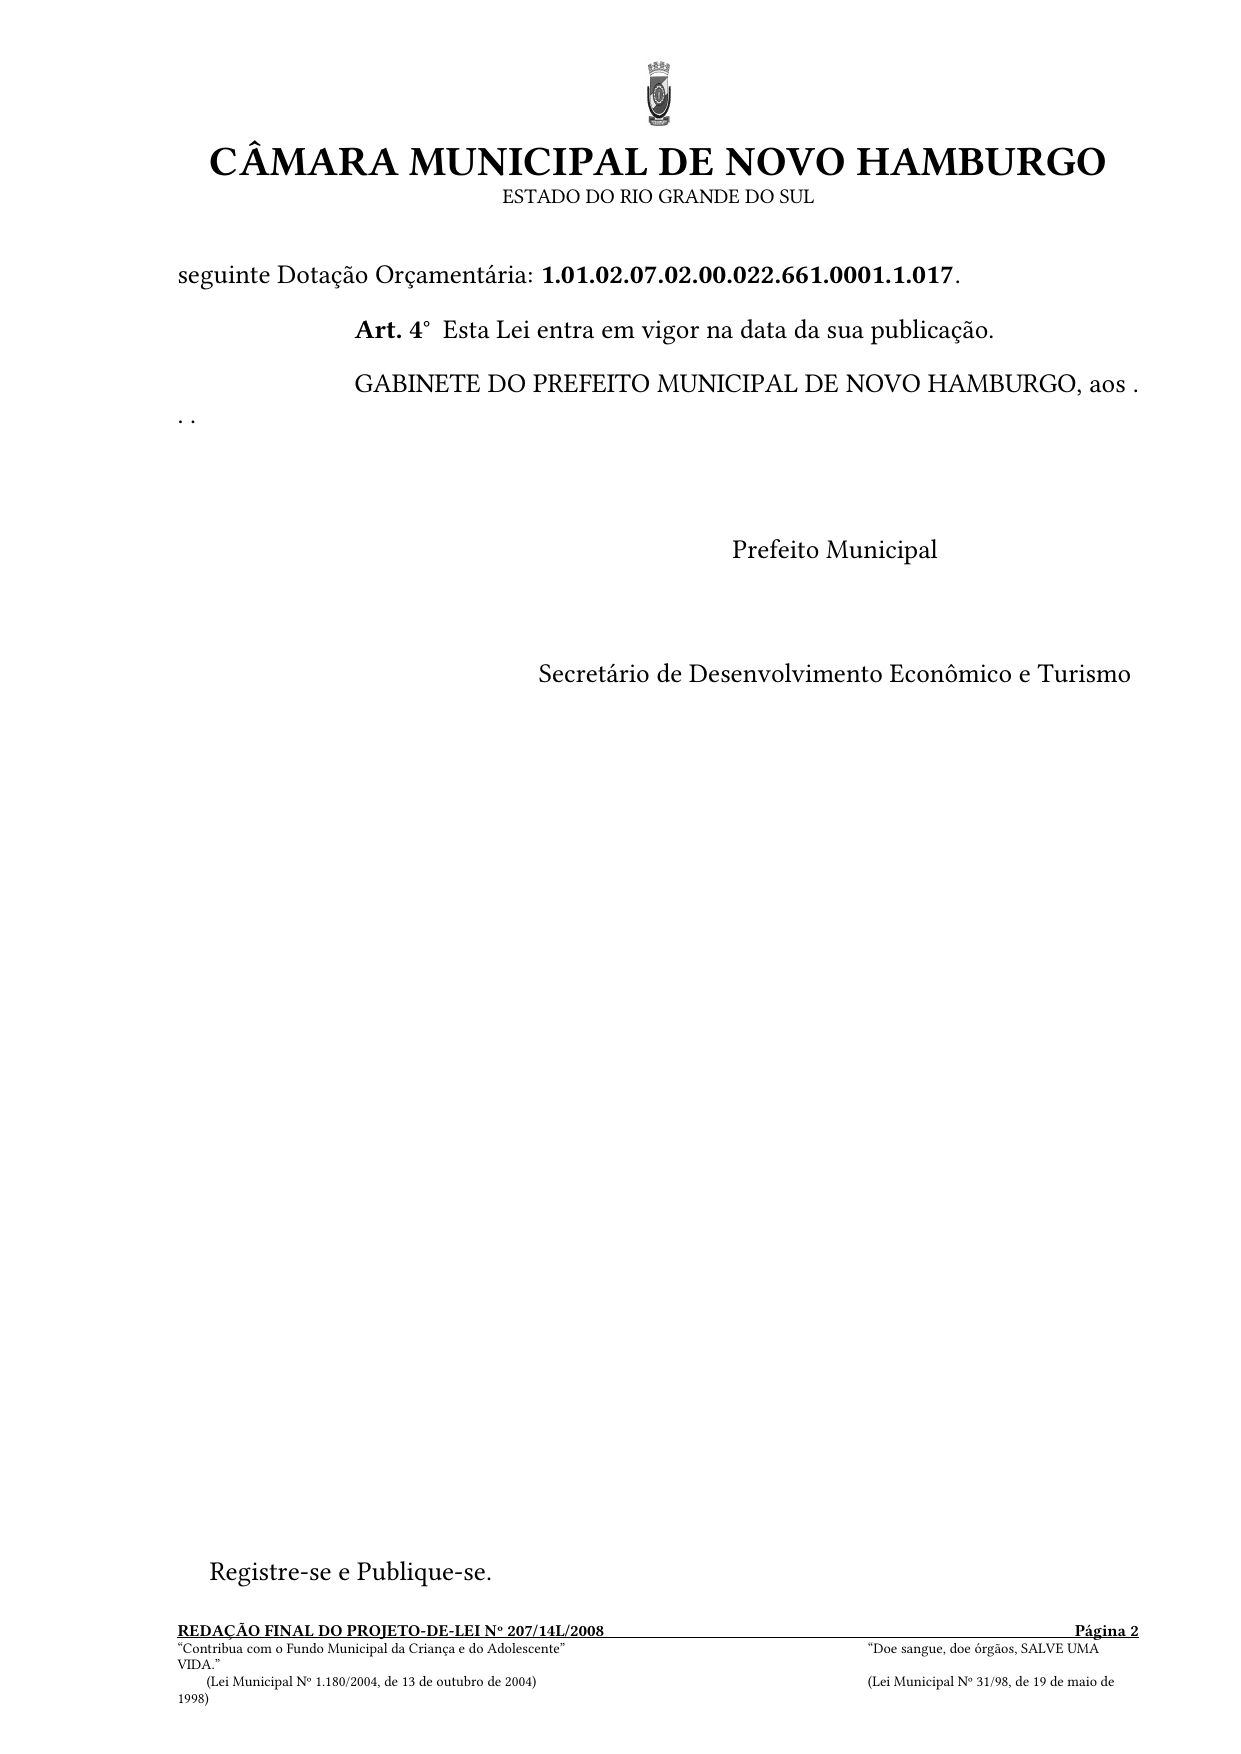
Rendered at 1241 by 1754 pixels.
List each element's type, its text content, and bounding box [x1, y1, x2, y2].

text seguinte Dotação Orçamentária: 1.01.02.07.02.00.022.661.0001.1.017. [177, 259, 1140, 290]
text GABINETE DO PREFEITO MUNICIPAL DE NOVO HAMBURGO, aos . . . [177, 368, 1140, 430]
text Registre-se e Publique-se. [177, 1556, 524, 1587]
text Secretário de Desenvolvimento Econômico e Turismo [530, 658, 1140, 689]
text Art. 4° Esta Lei entra em vigor na data da sua publicação. [177, 314, 1140, 345]
text Prefeito Municipal [530, 535, 1140, 566]
